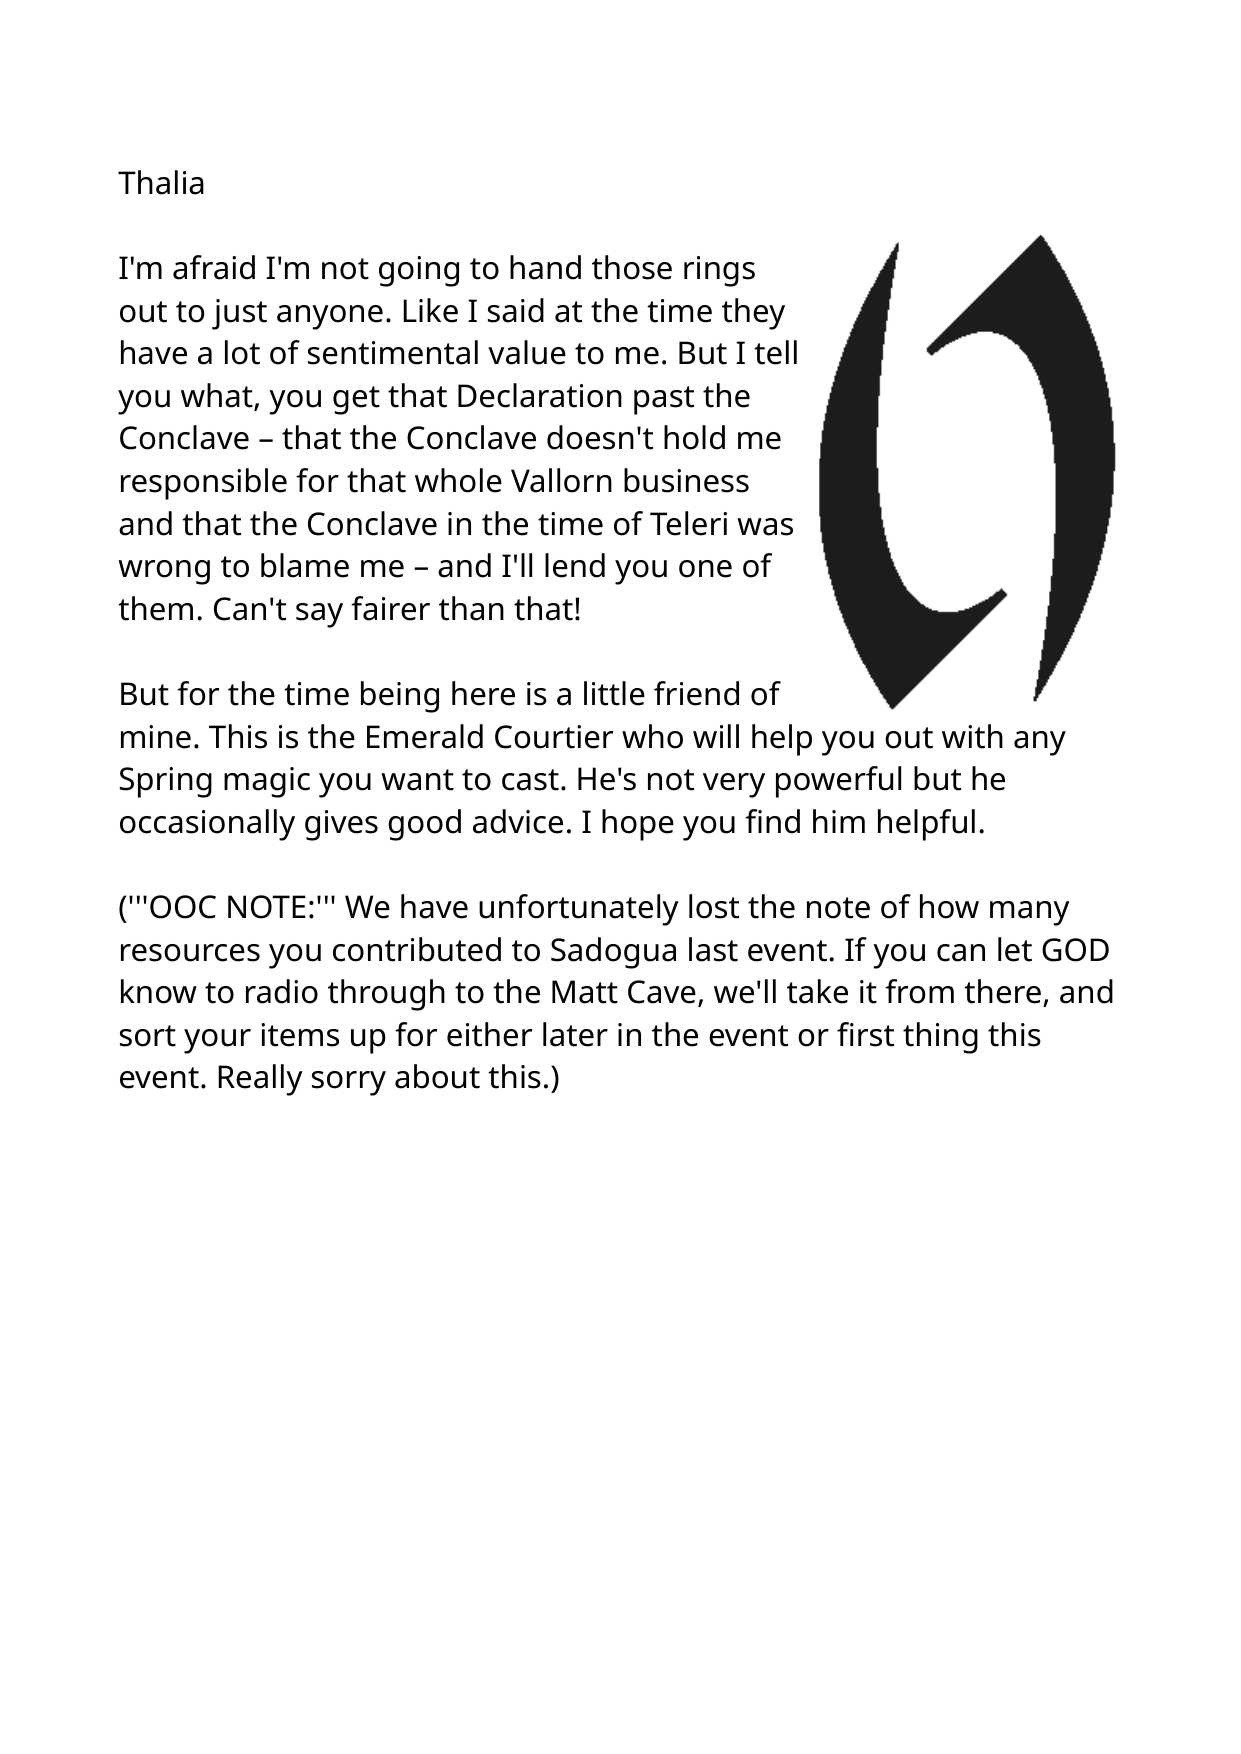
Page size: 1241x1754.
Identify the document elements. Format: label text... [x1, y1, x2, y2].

text ('''OOC NOTE:''' We have unfortunately lost the note of how many resources you contributed to Sadogua last event. If you can let GOD know to radio through to the Matt Cave, we'll take it from there, and sort your items up for either later in the event or first thing this event. Really sorry about this.) [118, 885, 1122, 1098]
text Thalia [118, 161, 1122, 203]
text I'm afraid I'm not going to hand those rings out to just anyone. Like I said at the time they have a lot of sentimental value to me. But I tell you what, you get that Declaration past the Conclave – that the Conclave doesn't hold me responsible for that whole Vallorn business and that the Conclave in the time of Teleri was wrong to blame me – and I'll lend you one of them. Can't say fairer than that! [118, 246, 819, 629]
text But for the time being here is a little friend of mine. This is the Emerald Courtier who will help you out with any Spring magic you want to cast. He's not very powerful but he occasionally gives good advice. I hope you find him helpful. [118, 672, 1122, 842]
picture [819, 235, 1117, 714]
